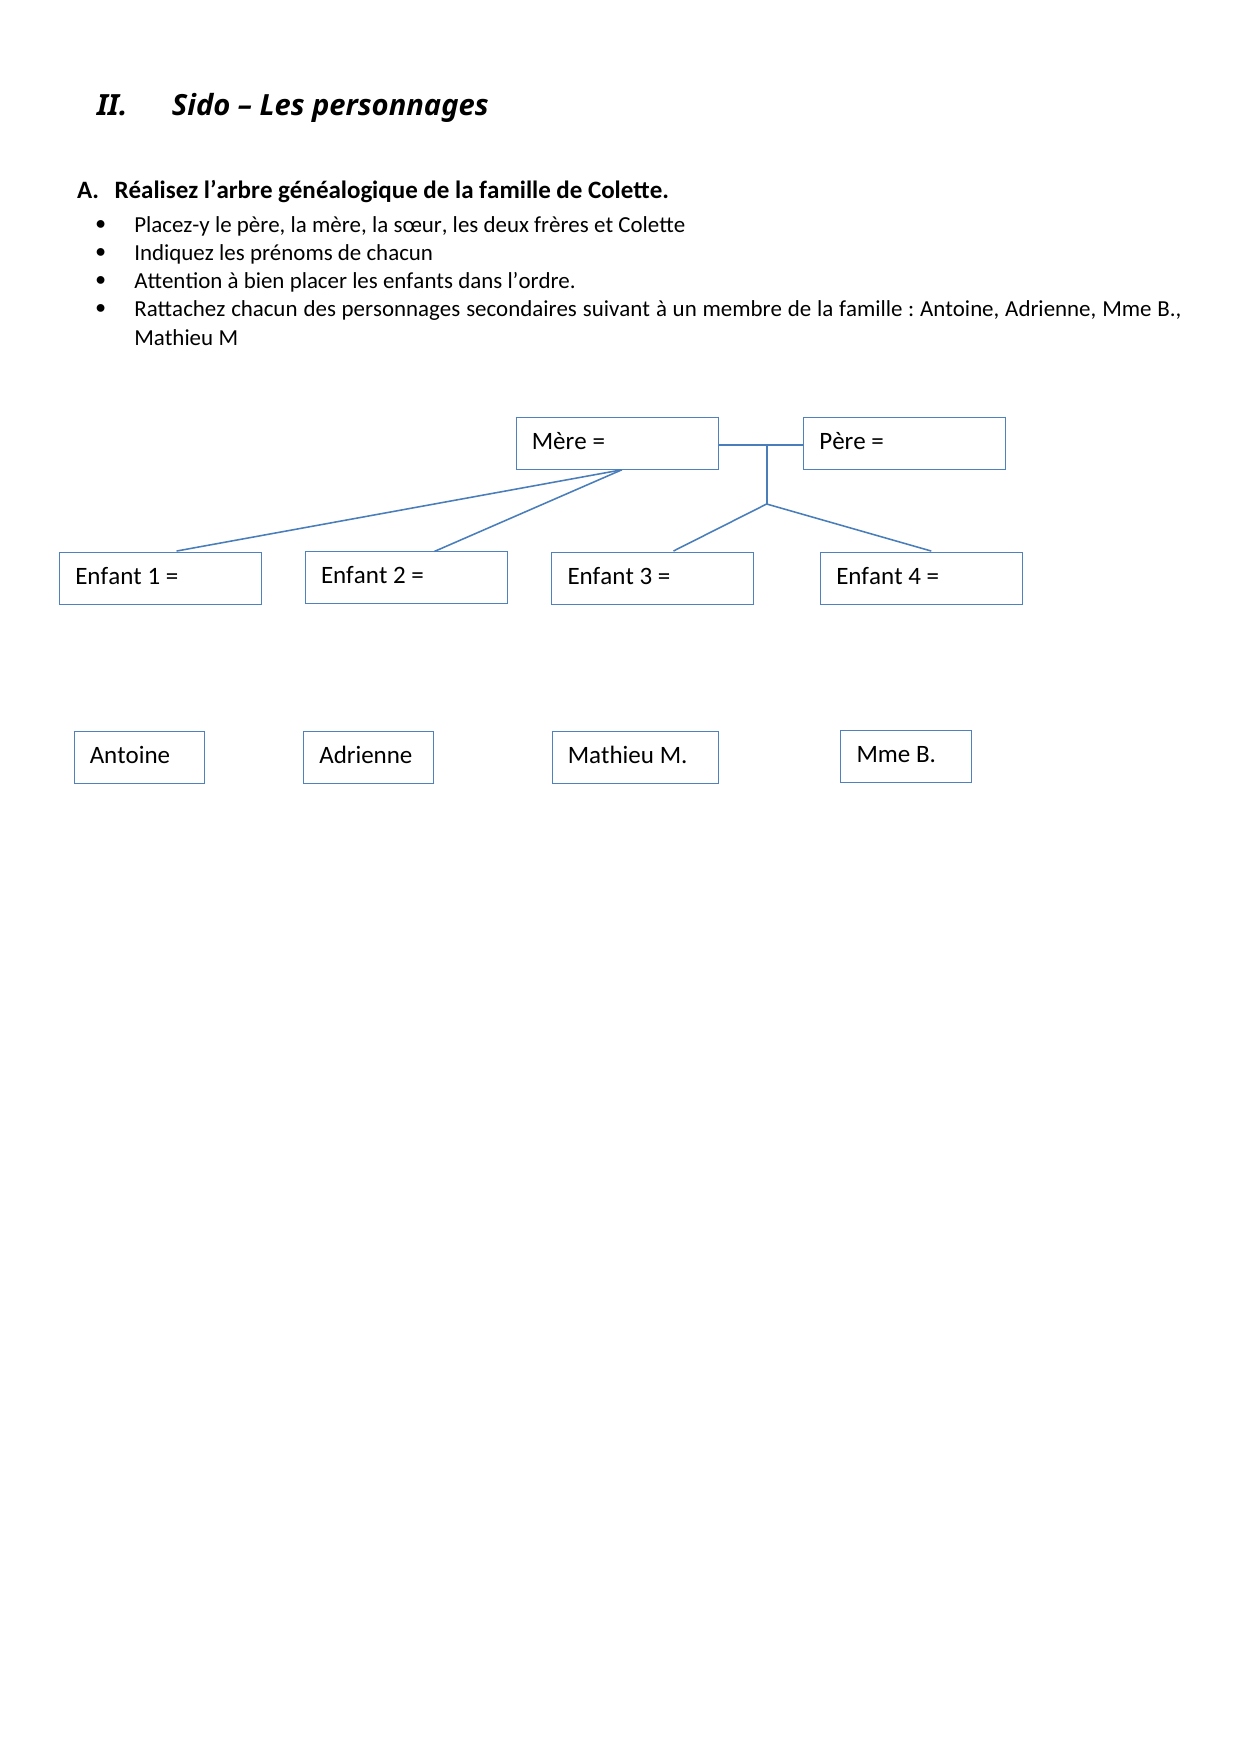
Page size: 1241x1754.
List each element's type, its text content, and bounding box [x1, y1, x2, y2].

list Placez-y le père, la mère, la sœur, les deux frères et Colette [97, 211, 1181, 238]
list [552, 553, 753, 604]
list [517, 418, 718, 469]
list [306, 552, 507, 603]
list Mme B. [856, 738, 956, 769]
list [841, 731, 971, 782]
list Indiquez les prénoms de chacun [97, 238, 1181, 267]
list Réalisez l’arbre généalogique de la famille de Colette. [77, 174, 1181, 204]
list [821, 553, 1022, 604]
list [304, 732, 433, 783]
list Antoine [89, 739, 189, 770]
list [553, 732, 718, 783]
list Enfant 4 = [836, 560, 1007, 591]
list Attention à bien placer les enfants dans l’ordre. [97, 267, 1181, 294]
list [804, 418, 1005, 469]
list Mère = [532, 425, 703, 456]
list Enfant 2 = [321, 559, 492, 590]
list [75, 732, 204, 783]
list [60, 553, 261, 604]
list Mathieu M. [568, 739, 703, 770]
list Sido – Les personnages [97, 84, 1181, 124]
list Rattachez chacun des personnages secondaires suivant à un membre de la famille : Antoine, Adrienne, Mme B., Mathieu M [97, 294, 1181, 351]
list Enfant 3 = [567, 560, 738, 591]
list Père = [819, 425, 990, 456]
list Enfant 1 = [75, 560, 246, 591]
list Adrienne [319, 739, 418, 770]
